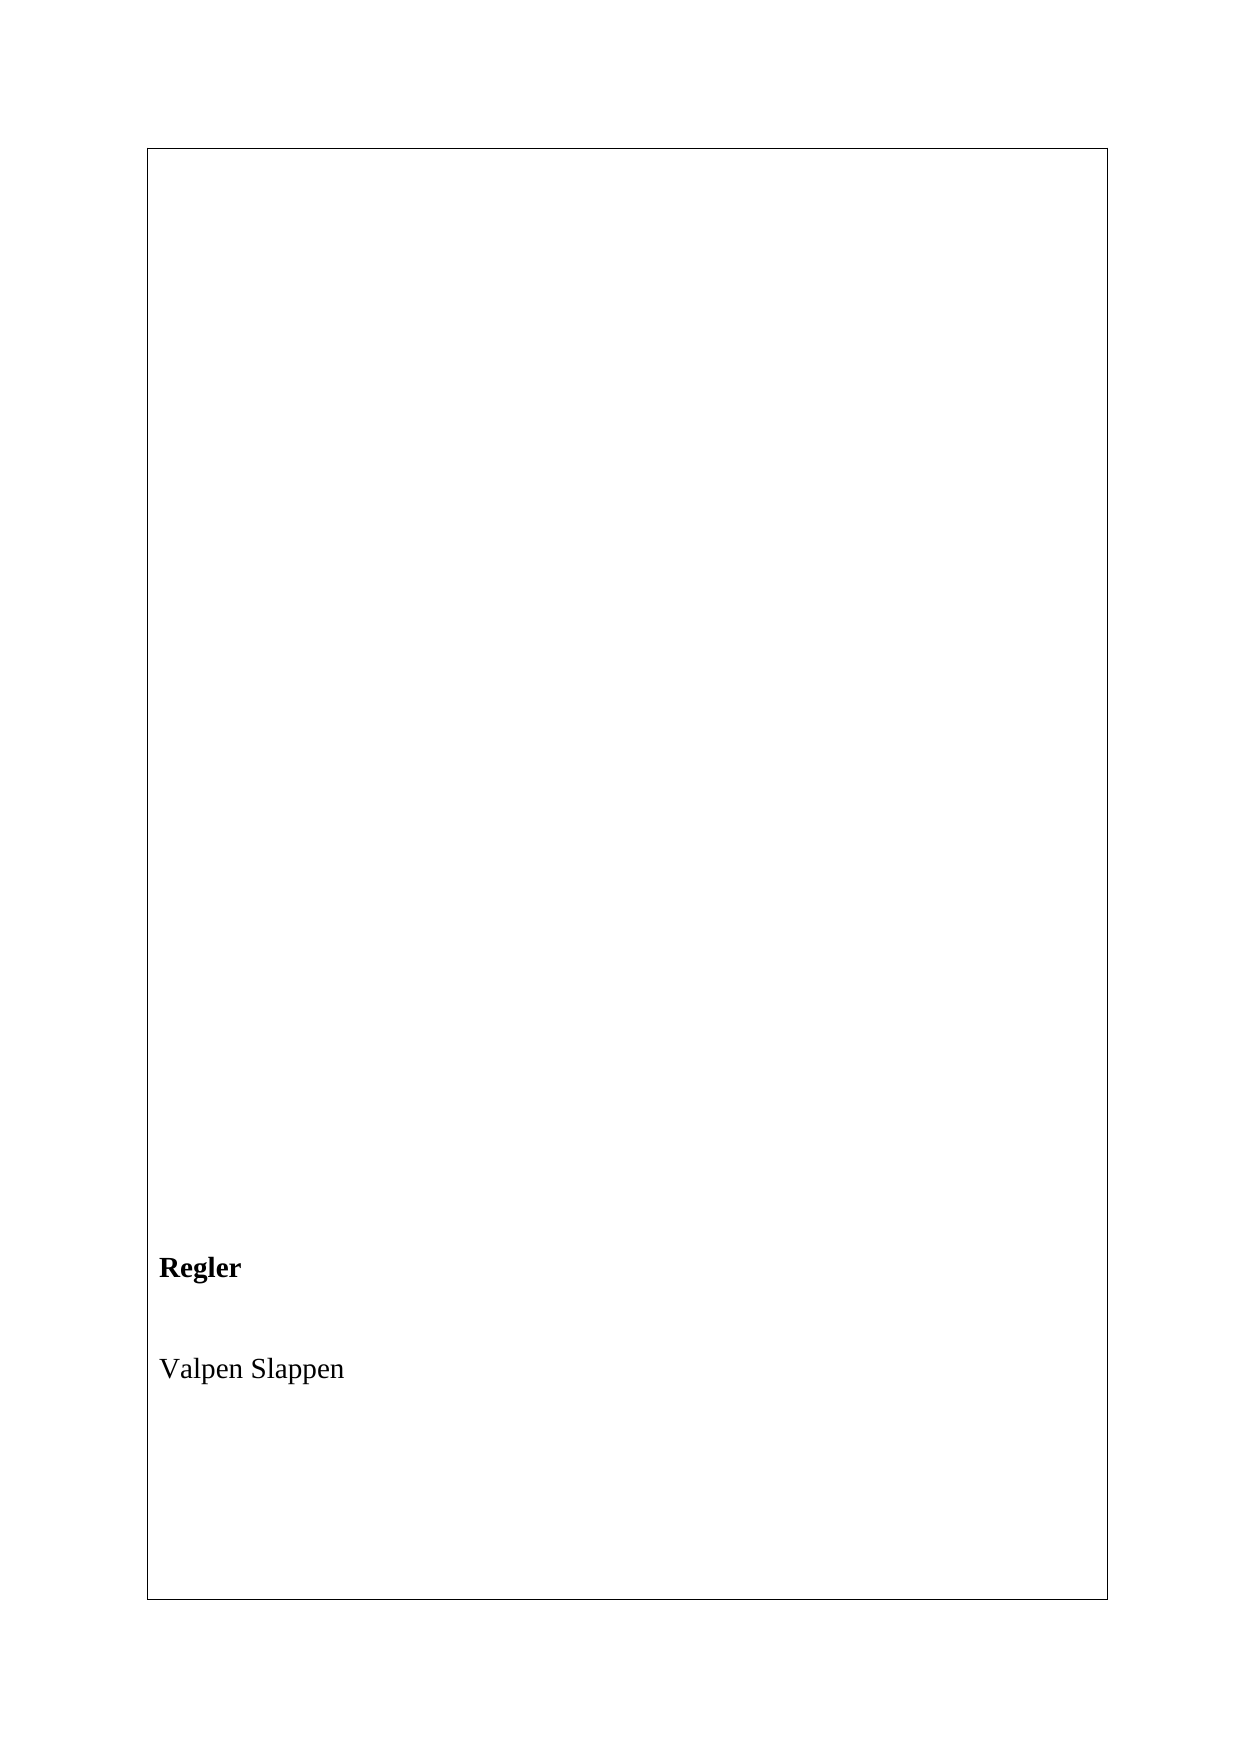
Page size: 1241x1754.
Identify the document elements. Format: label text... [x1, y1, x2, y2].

table_cell Hvordan bruke begrepene i samtale, leker og aktiviteter. Bevegelseslek med rom som tema La barna danse rundt i rommet etter musikk. Når musikken stopper får de en beskjed som: ”Ta på veggen” ”Ta på gulvet” ”Ta på vinduskarmen” etc. Etter hvert kan du bevisstgjøre barna på både områdene hus og kropp ved å gi barna beskjeder som: ”Ta foten på veggen” ”Ta hodet i gulvet” ”Ta magen i vinduskarmen” etc. Bevegelseslek med møbler som tema La barna danse rundt i rommet etter musikk. Når musikken stopper får de beskjed som: ”Ta på en stol” ”Ta på en seng” ”Ta på et bord” etc. Etter hvert kan du bevisstgjøre barna på både områdene hus og kropp ved å gi barna beskjeder som: ”Sett deg på en stol” ”Kryp under et bord” ”Legg deg i sengen” etc. I denne leken er det gode muligheter for å leke inn både navn på møbler, preposisjoner, verb og spørreord. Vi kan spørre: ”Hvem sitter på stolen?” ”Hva kryper du under?” ”Hvor ligger du nå?” ”Her er et stort hus” Her er et stort hus, her er et lite hus. Her er en stor dør, her er en liten dør. Her er et langt vindu, her er et kort vindu. Her er en høy pipe, her er en lav pipe. Her bor en stor dukke, her bor en liten dukke. ”God dag, god dag!” (Stor dukke, høy stemme) ”God dag, god dag!” (Liten dukke, lav stemme) Tegn på whiteboarden mens du sier reglen. Bruk lav stemme på det lille og høy stemme på det store. Reglen gir mulighet til å leke inn både motsetninger og adjektiv. Adjektivleken Vi kan ha mye moro med denne ordklassen. Skriv en historie der du setter inn tomrom der det skulle ha vært adjektiv. Få barna (kan få hjelp av en voksen) til å komme med forslag på adjektiv (de som deltar i leken skal ikke kjenne innholdet i teksten). Når du har fått nok ord, leser du opp historien. Colorcards Motsats-låda Bygge papirhus (http://barne.koordinatoren.com/leker-og-spill/klippe-og-lime/97-bygg-papirhus.html) Materiell Sanger Bord og stol… I et hus ved skogens slutt Ved veien lå et hus Regler Valpen Slappen [148, 149, 1107, 1599]
